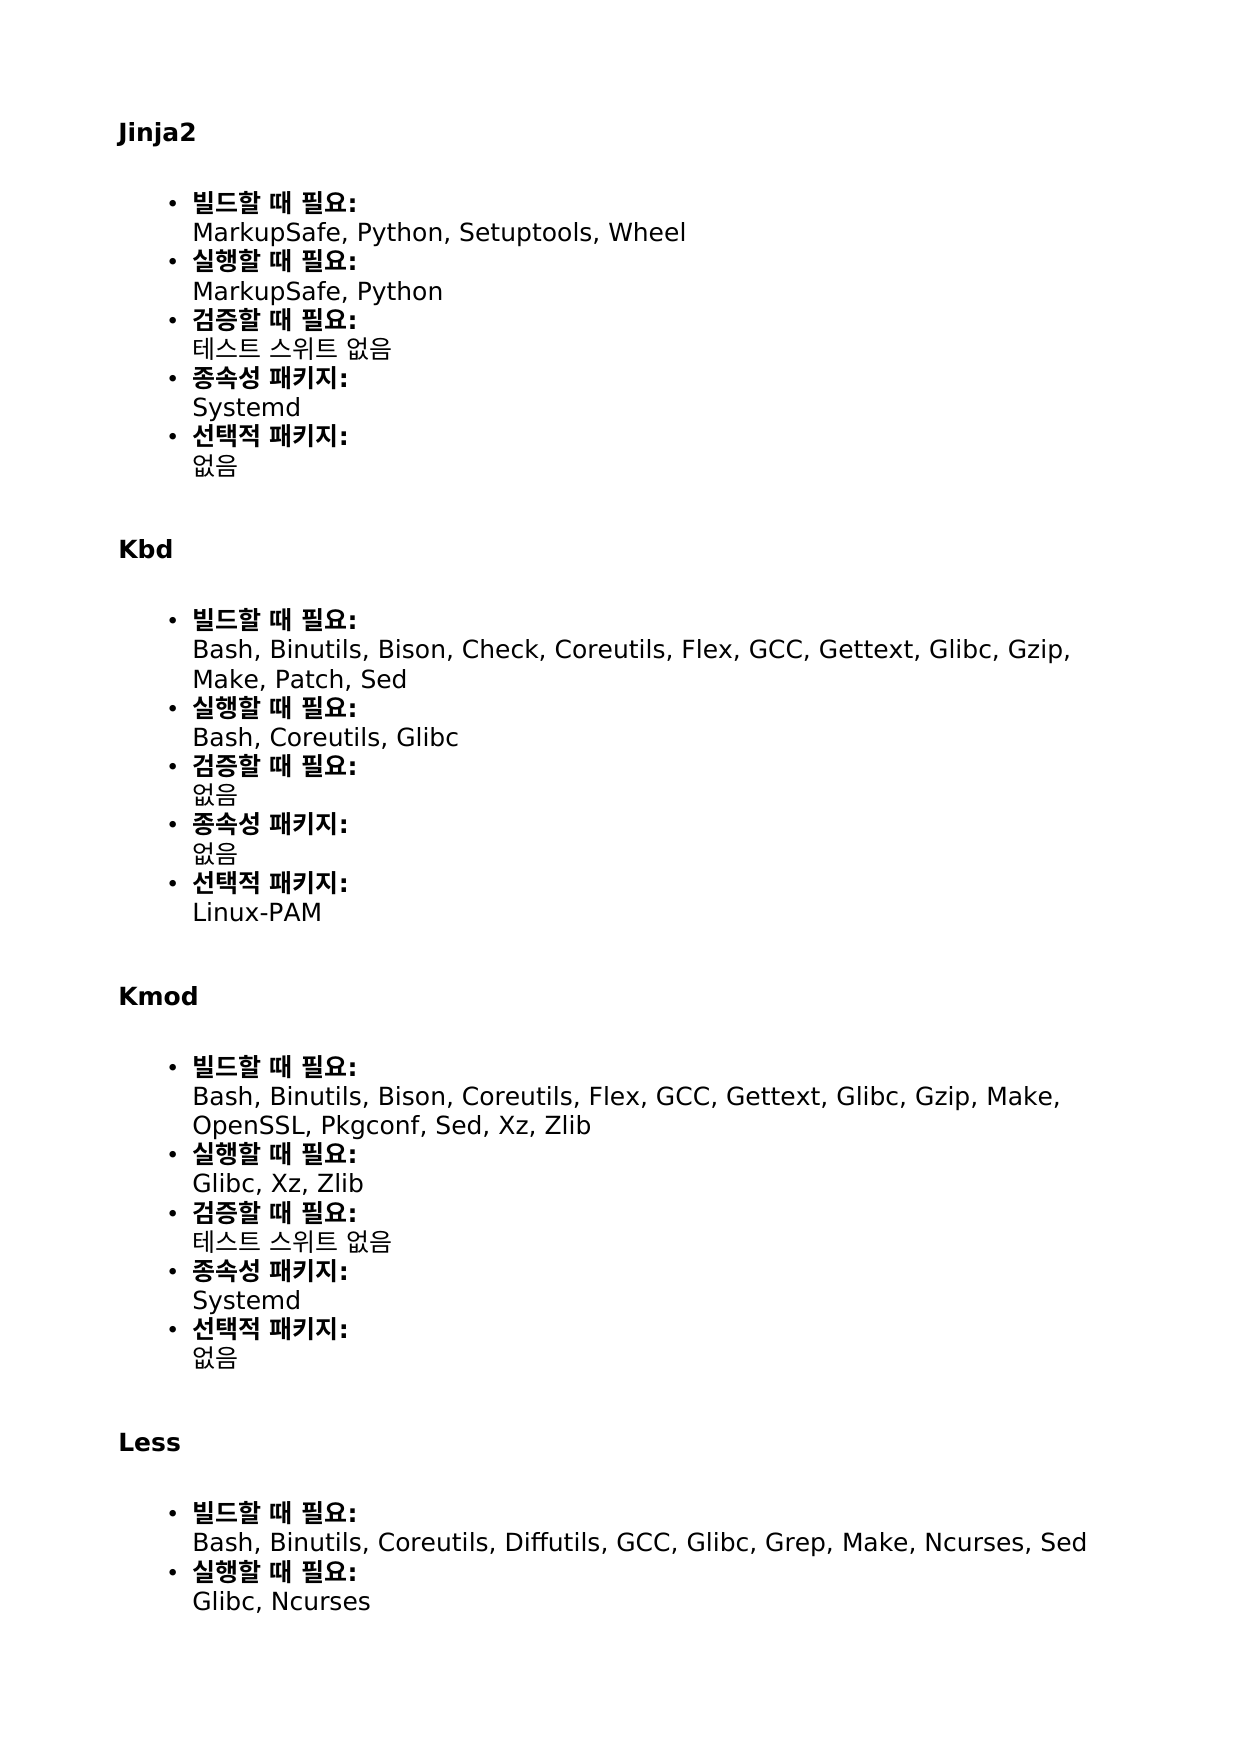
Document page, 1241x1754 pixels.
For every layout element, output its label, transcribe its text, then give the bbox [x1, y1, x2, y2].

list 빌드할 때 필요: Bash, Binutils, Coreutils, Diffutils, GCC, Glibc, Grep, Make, Ncurses, Sed [177, 1499, 1122, 1558]
list 실행할 때 필요: Glibc, Ncurses [177, 1558, 1122, 1616]
list 종속성 패키지: Systemd [177, 1257, 1122, 1316]
list 빌드할 때 필요: Bash, Binutils, Bison, Coreutils, Flex, GCC, Gettext, Glibc, Gzip, Make, OpenSSL, Pkgconf, Sed, Xz, Zlib [177, 1053, 1122, 1141]
list 선택적 패키지: 없음 [177, 1316, 1122, 1374]
subtitle Less [118, 1428, 1122, 1457]
list 종속성 패키지: Systemd [177, 364, 1122, 423]
subtitle Kbd [118, 535, 1122, 564]
list 선택적 패키지: 없음 [177, 423, 1122, 481]
list 실행할 때 필요: MarkupSafe, Python [177, 248, 1122, 306]
list 검증할 때 필요: 테스트 스위트 없음 [177, 1199, 1122, 1257]
list 실행할 때 필요: Glibc, Xz, Zlib [177, 1141, 1122, 1199]
list 종속성 패키지: 없음 [177, 811, 1122, 869]
list 실행할 때 필요: Bash, Coreutils, Glibc [177, 694, 1122, 752]
list 빌드할 때 필요: MarkupSafe, Python, Setuptools, Wheel [177, 189, 1122, 248]
list 선택적 패키지: Linux-PAM [177, 869, 1122, 927]
list 검증할 때 필요: 없음 [177, 752, 1122, 811]
subtitle Jinja2 [118, 118, 1122, 147]
list 빌드할 때 필요: Bash, Binutils, Bison, Check, Coreutils, Flex, GCC, Gettext, Glibc, Gzip, Make, Patch, Sed [177, 607, 1122, 694]
list 검증할 때 필요: 테스트 스위트 없음 [177, 306, 1122, 364]
subtitle Kmod [118, 982, 1122, 1011]
